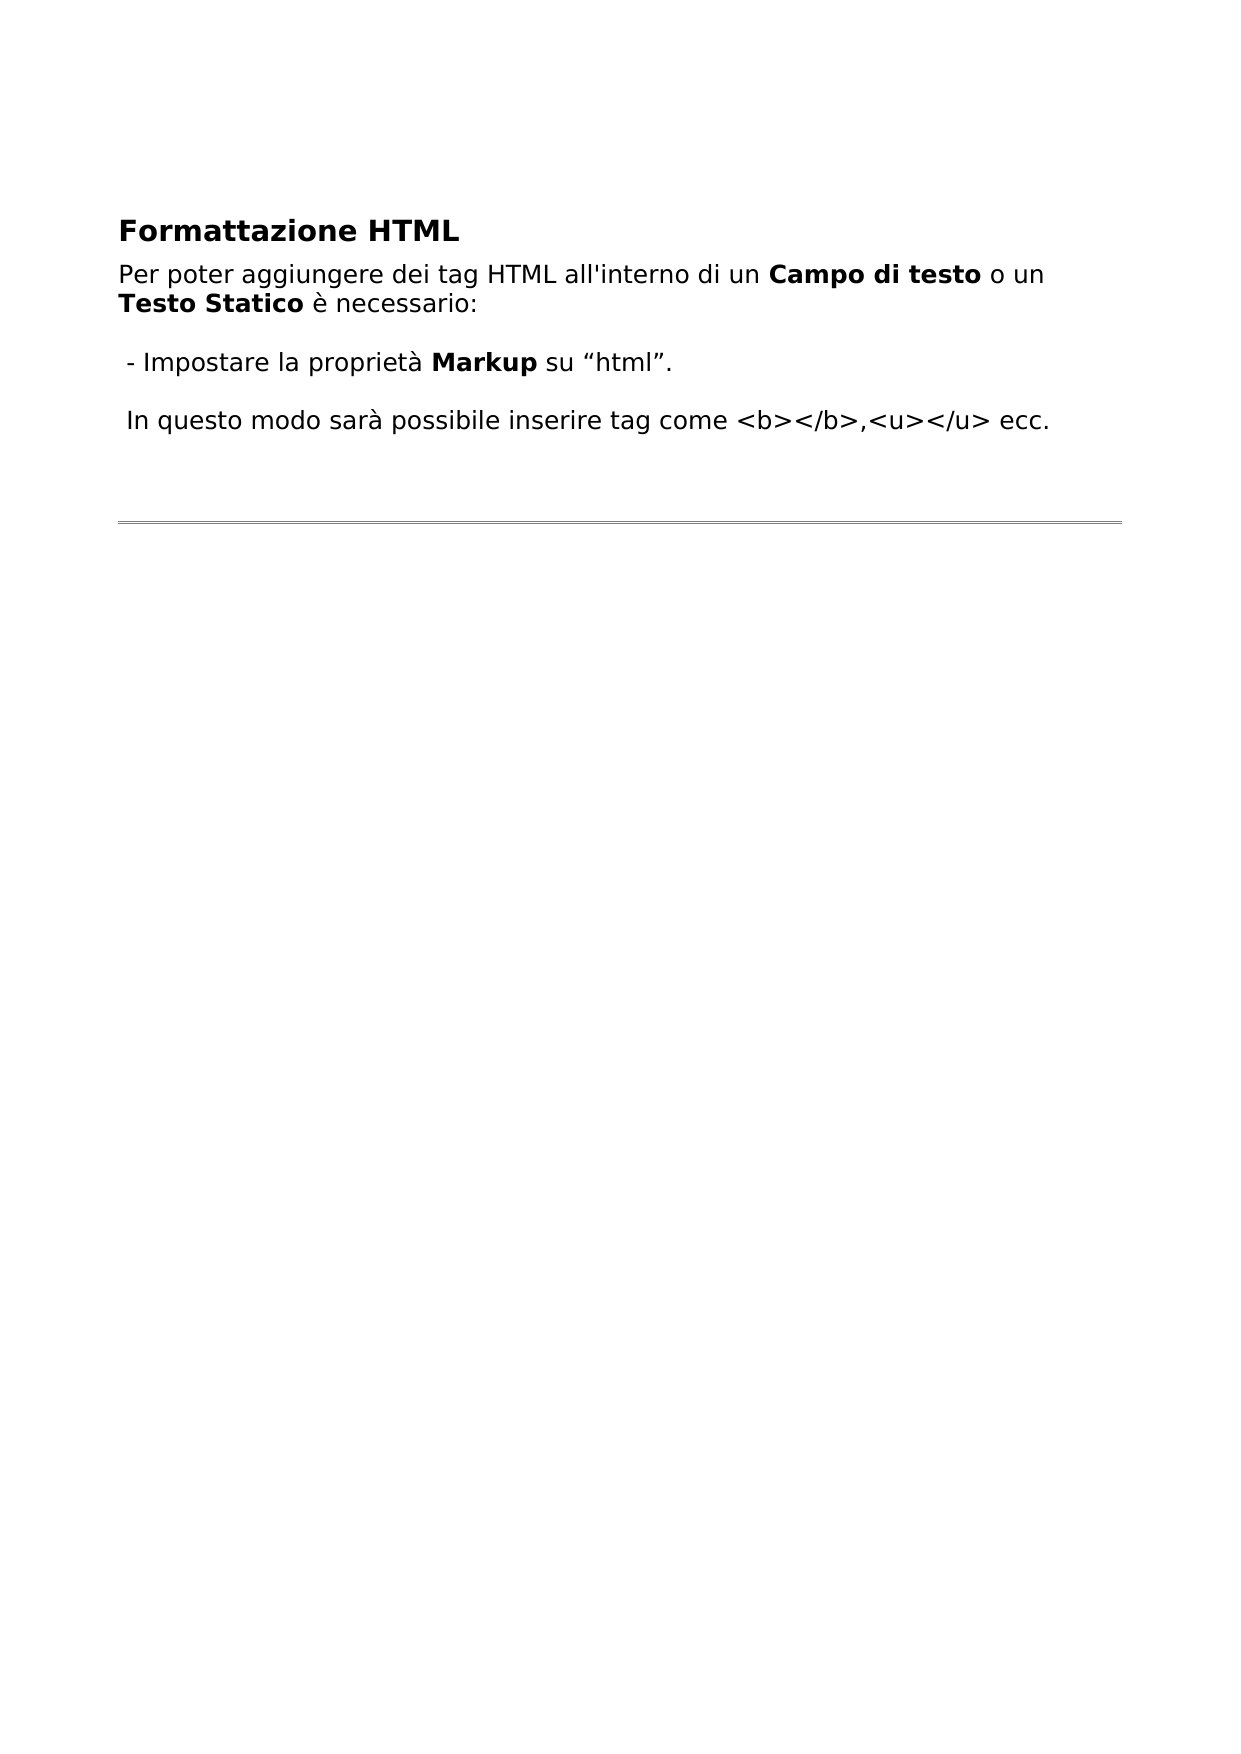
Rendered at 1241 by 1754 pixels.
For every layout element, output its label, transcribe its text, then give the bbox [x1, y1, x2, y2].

text Per poter aggiungere dei tag HTML all'interno di un Campo di testo o un Testo Statico è necessario: - Impostare la proprietà Markup su “html”. In questo modo sarà possibile inserire tag come <b></b>,<u></u> ecc. [118, 260, 1122, 494]
subtitle Formattazione HTML [118, 214, 1122, 248]
